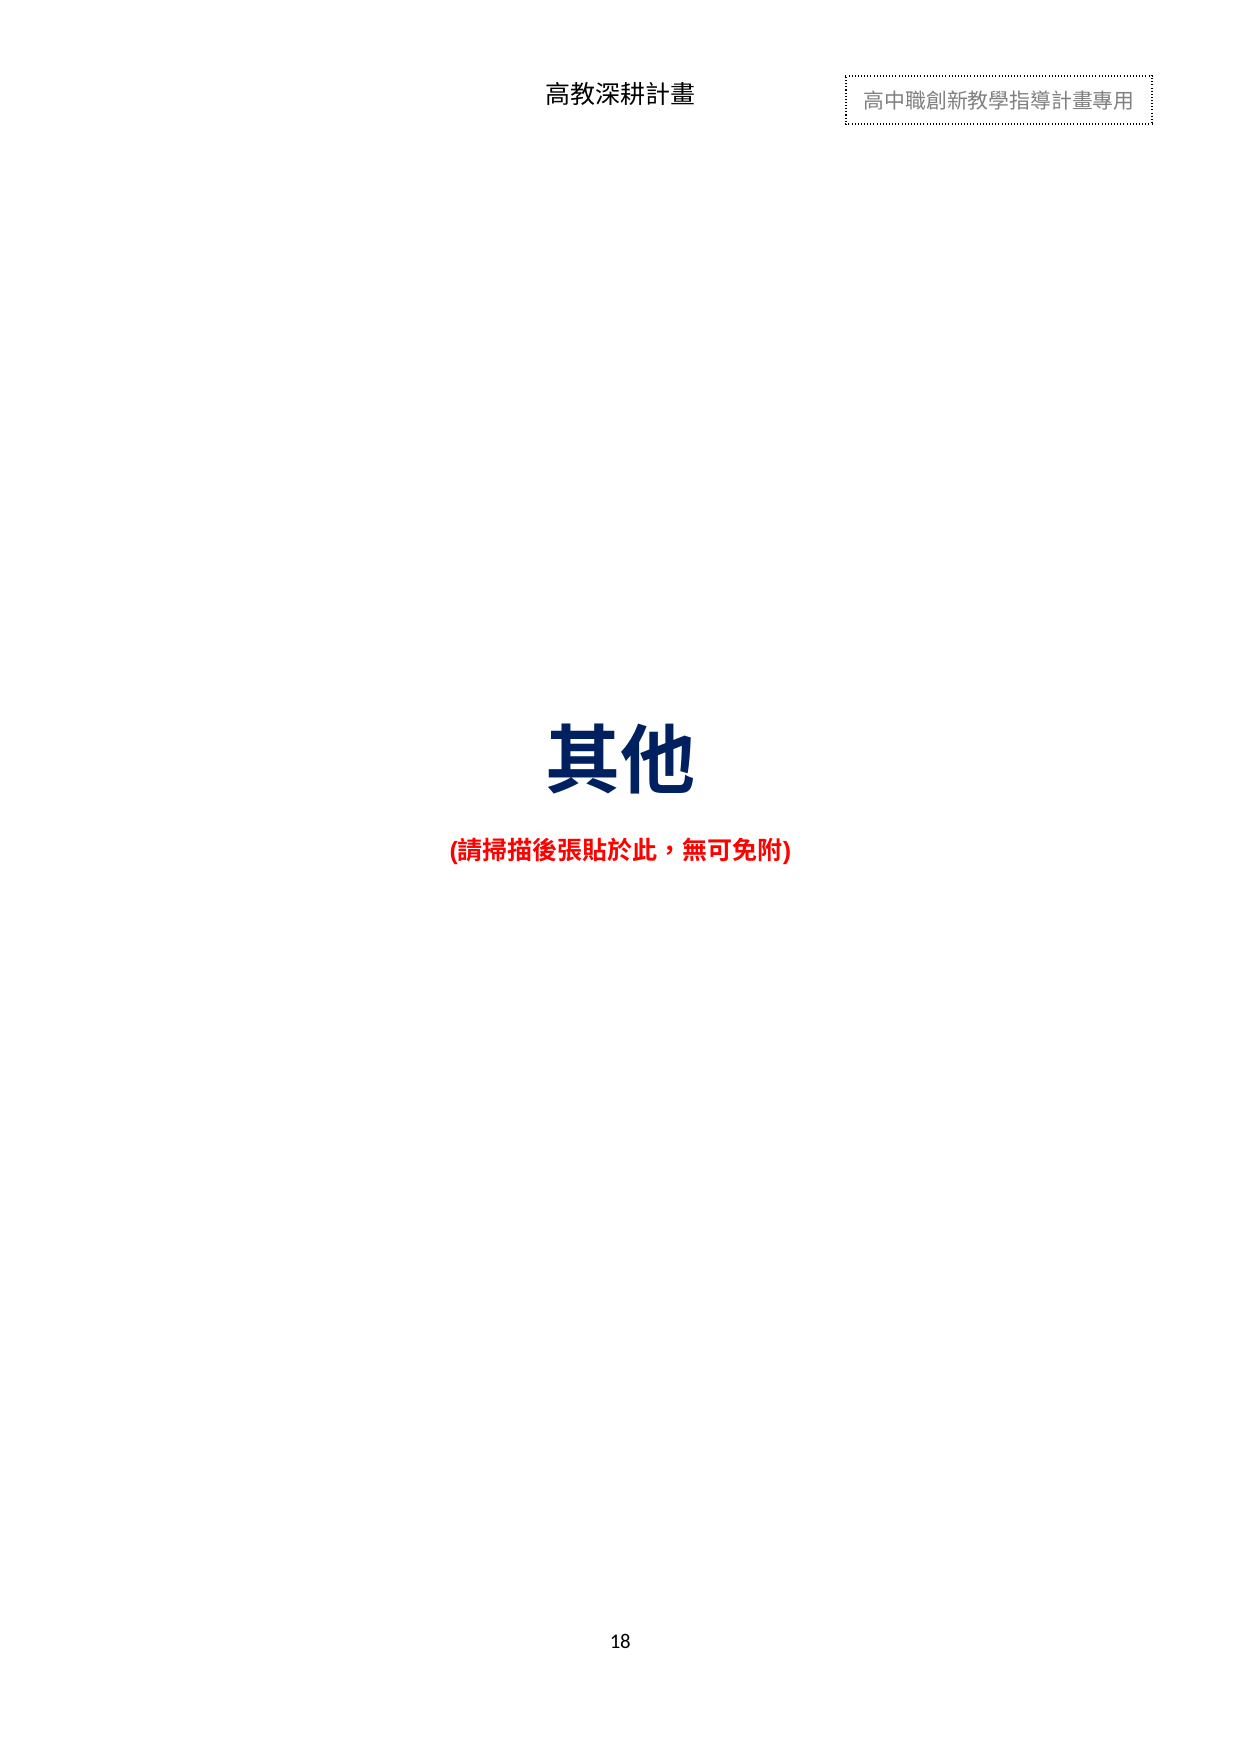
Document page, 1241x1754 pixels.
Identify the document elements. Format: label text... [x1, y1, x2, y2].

text 其他 [75, 682, 1165, 807]
text (請掃描後張貼於此，無可免附) [75, 807, 1165, 870]
